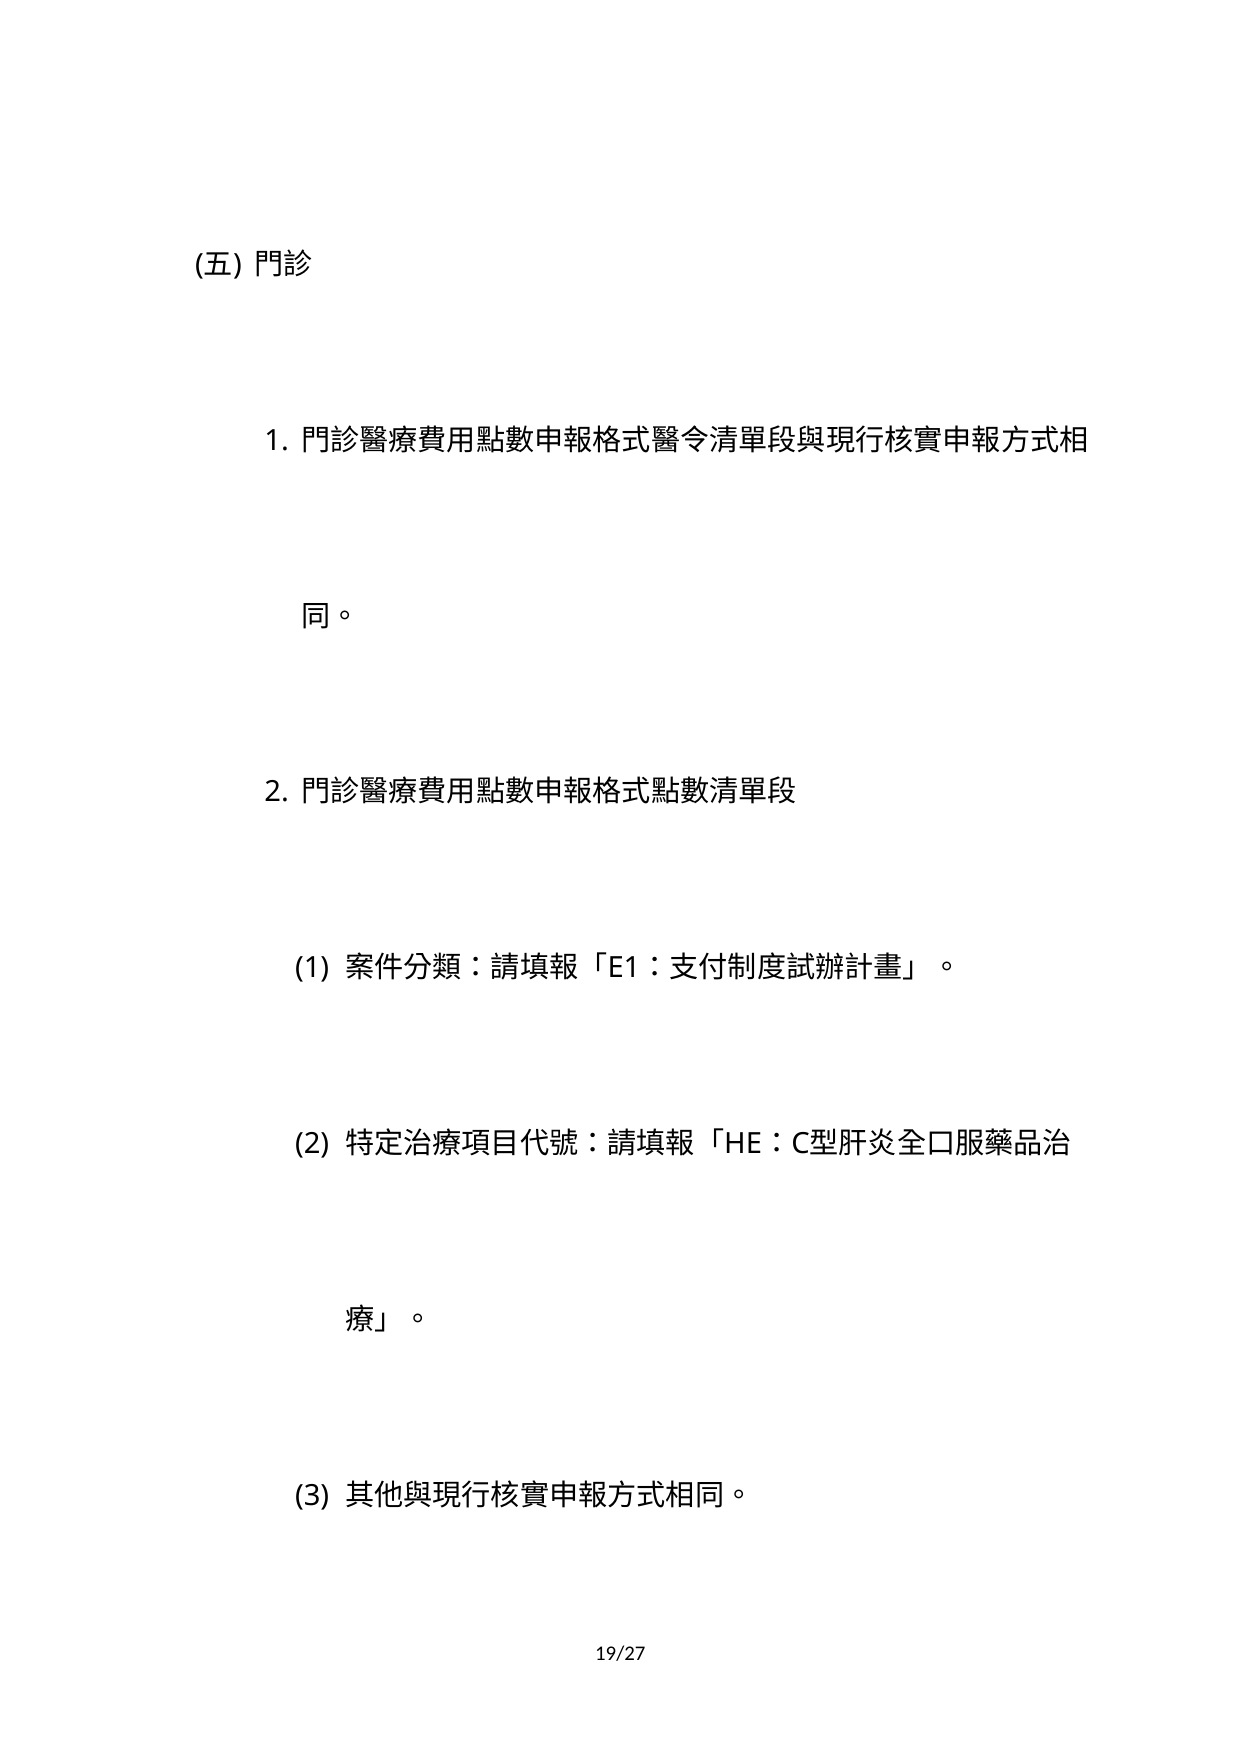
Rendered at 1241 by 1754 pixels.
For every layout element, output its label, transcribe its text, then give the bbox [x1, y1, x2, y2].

list 案件分類：請填報「E1：支付制度試辦計畫」。 [295, 877, 1098, 1053]
list 特定治療項目代號：請填報「HE：C型肝炎全口服藥品治療」。 [295, 1053, 1098, 1404]
list 門診醫療費用點數申報格式醫令清單段與現行核實申報方式相同。 [264, 349, 1098, 701]
list 門診醫療費用點數申報格式點數清單段 [264, 701, 1098, 877]
list 其他與現行核實申報方式相同。 [295, 1404, 1098, 1580]
list 門診 [195, 174, 1098, 349]
